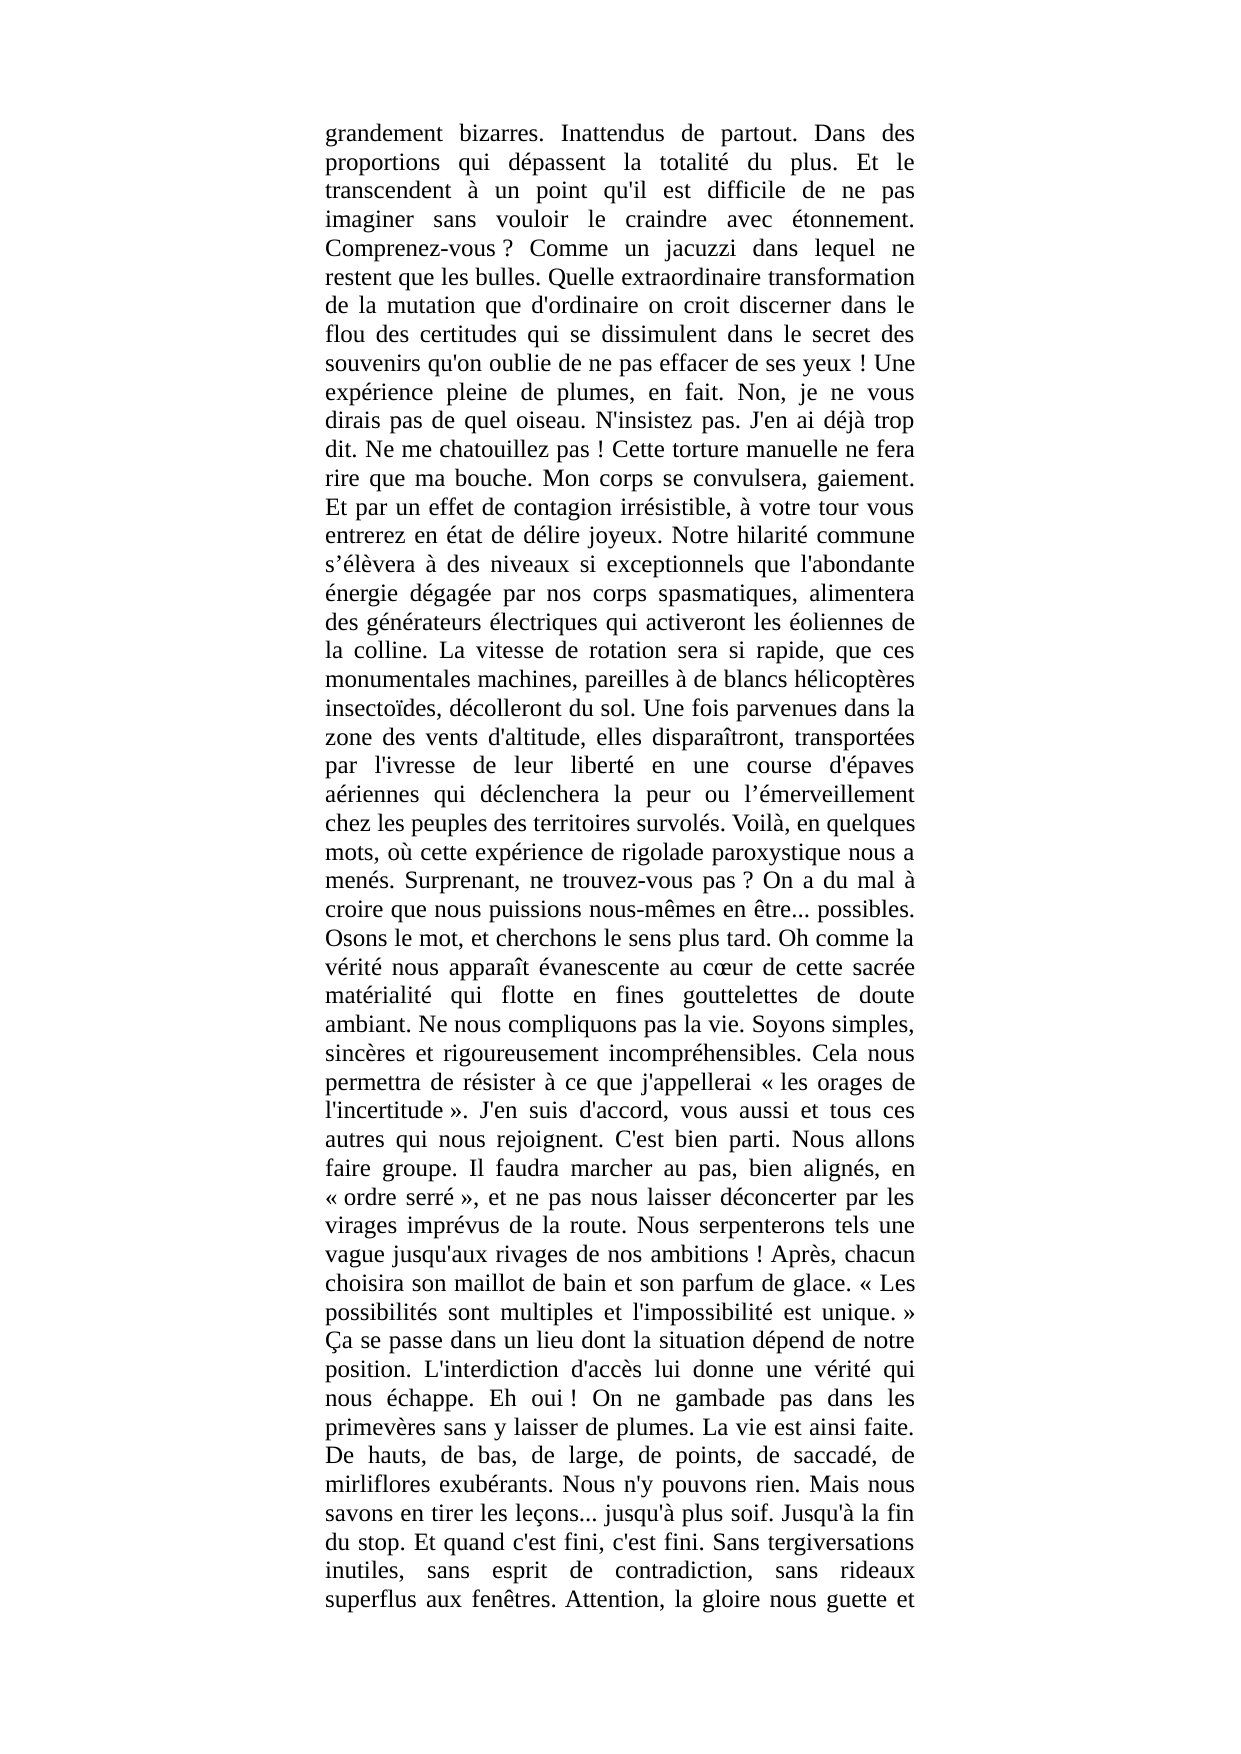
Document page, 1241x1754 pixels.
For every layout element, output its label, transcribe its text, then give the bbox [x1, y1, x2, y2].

text grandement bizarres. Inattendus de partout. Dans des proportions qui dépassent la totalité du plus. Et le transcendent à un point qu'il est difficile de ne pas imaginer sans vouloir le craindre avec étonnement. Comprenez-vous ? Comme un jacuzzi dans lequel ne restent que les bulles. Quelle extraordinaire transformation de la mutation que d'ordinaire on croit discerner dans le flou des certitudes qui se dissimulent dans le secret des souvenirs qu'on oublie de ne pas effacer de ses yeux ! Une expérience pleine de plumes, en fait. Non, je ne vous dirais pas de quel oiseau. N'insistez pas. J'en ai déjà trop dit. Ne me chatouillez pas ! Cette torture manuelle ne fera rire que ma bouche. Mon corps se convulsera, gaiement. Et par un effet de contagion irrésistible, à votre tour vous entrerez en état de délire joyeux. Notre hilarité commune s’élèvera à des niveaux si exceptionnels que l'abondante énergie dégagée par nos corps spasmatiques, alimentera des générateurs électriques qui activeront les éoliennes de la colline. La vitesse de rotation sera si rapide, que ces monumentales machines, pareilles à de blancs hélicoptères insectoïdes, décolleront du sol. Une fois parvenues dans la zone des vents d'altitude, elles disparaîtront, transportées par l'ivresse de leur liberté en une course d'épaves aériennes qui déclenchera la peur ou l’émerveillement chez les peuples des territoires survolés. Voilà, en quelques mots, où cette expérience de rigolade paroxystique nous a menés. Surprenant, ne trouvez-vous pas ? On a du mal à croire que nous puissions nous-mêmes en être... possibles. Osons le mot, et cherchons le sens plus tard. Oh comme la vérité nous apparaît évanescente au cœur de cette sacrée matérialité qui flotte en fines gouttelettes de doute ambiant. Ne nous compliquons pas la vie. Soyons simples, sincères et rigoureusement incompréhensibles. Cela nous permettra de résister à ce que j'appellerai « les orages de l'incertitude ». J'en suis d'accord, vous aussi et tous ces autres qui nous rejoignent. C'est bien parti. Nous allons faire groupe. Il faudra marcher au pas, bien alignés, en « ordre serré », et ne pas nous laisser déconcerter par les virages imprévus de la route. Nous serpenterons tels une vague jusqu'aux rivages de nos ambitions ! Après, chacun choisira son maillot de bain et son parfum de glace. « Les possibilités sont multiples et l'impossibilité est unique. » Ça se passe dans un lieu dont la situation dépend de notre position. L'interdiction d'accès lui donne une vérité qui nous échappe. Eh oui ! On ne gambade pas dans les primevères sans y laisser de plumes. La vie est ainsi faite. De hauts, de bas, de large, de points, de saccadé, de mirliflores exubérants. Nous n'y pouvons rien. Mais nous savons en tirer les leçons... jusqu'à plus soif. Jusqu'à la fin du stop. Et quand c'est fini, c'est fini. Sans tergiversations inutiles, sans esprit de contradiction, sans rideaux superflus aux fenêtres. Attention, la gloire nous guette et [325, 118, 915, 1613]
